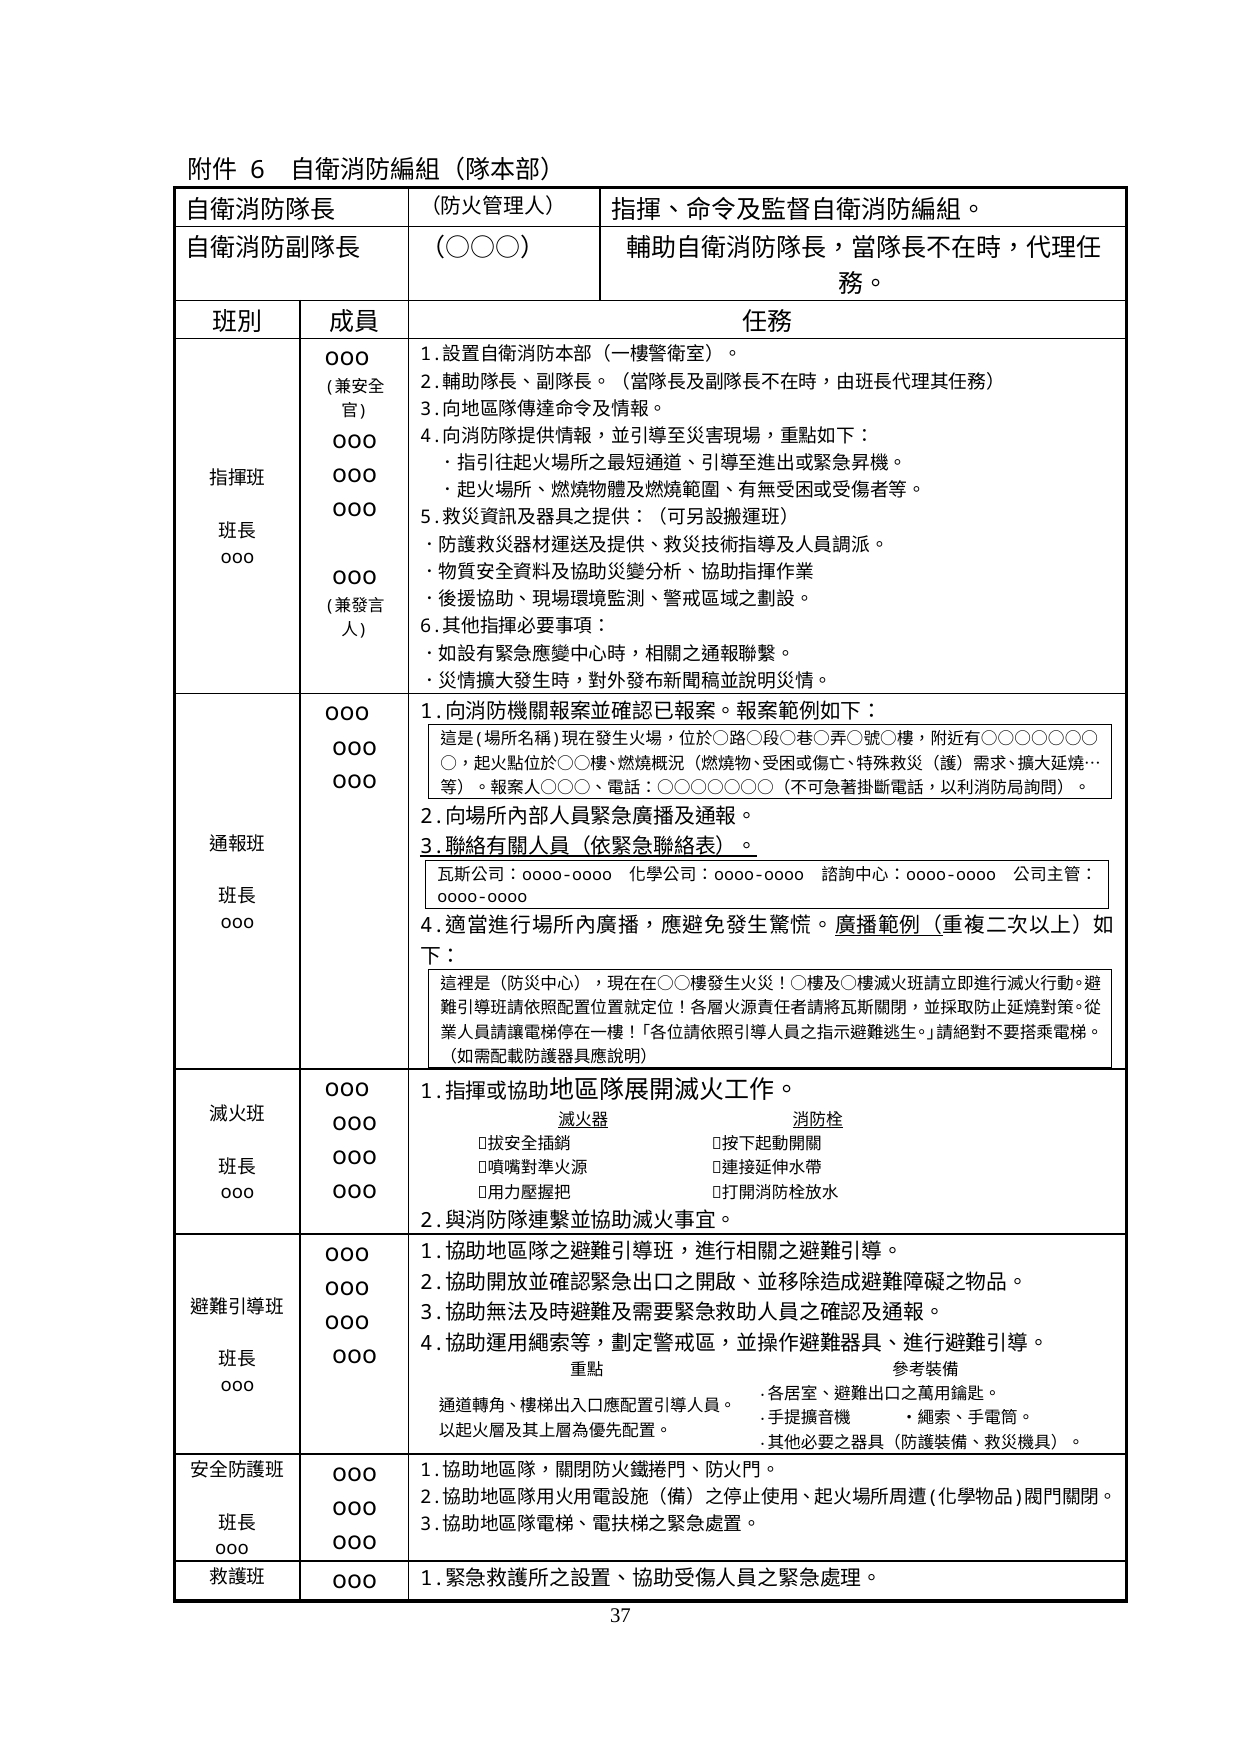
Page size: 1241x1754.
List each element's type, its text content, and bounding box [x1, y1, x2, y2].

table_cell 1.向消防機關報案並確認已報案。報案範例如下： 2.向場所內部人員緊急廣播及通報。 3.聯絡有關人員（依緊急聯絡表）。 4.適當進行場所內廣播，應避免發生驚慌。廣播範例（重複二次以上）如下： [409, 694, 1125, 1068]
table_cell ooo ooo ooo ooo [301, 1235, 408, 1453]
table_header （防火管理人） [409, 189, 599, 226]
table_header 滅火器 [466, 1106, 700, 1130]
table_cell 輔助自衛消防隊長，當隊長不在時，代理任務。 [601, 227, 1125, 300]
table_cell ooo ooo ooo ooo [301, 1070, 408, 1233]
table_cell 1.指揮或協助地區隊展開滅火工作。 2.與消防隊連繫並協助滅火事宜。 [409, 1070, 1125, 1233]
table_cell 1.協助地區隊，關閉防火鐵捲門、防火門。 2.協助地區隊用火用電設施（備）之停止使用、起火場所周遭(化學物品)閥門關閉。 3.協助地區隊電梯、電扶梯之緊急處置。 [409, 1455, 1125, 1560]
table_cell ooo ooo ooo [301, 694, 408, 1068]
table_cell ooo (兼安全官) ooo ooo ooo ooo (兼發言人) [301, 339, 408, 692]
table_header 這裡是（防災中心），現在在○○樓發生火災！○樓及○樓滅火班請立即進行滅火行動。避難引導班請依照配置位置就定位！各層火源責任者請將瓦斯關閉，並採取防止延燒對策。從業人員請讓電梯停在一樓！「各位請依照引導人員之指示避難逃生。」請絕對不要搭乘電梯。（如需配載防護器具應說明） [429, 970, 1111, 1067]
table_cell ‧各居室、避難出口之萬用鑰匙。 ‧手提擴音機 ‧繩索、手電筒。 ‧其他必要之器具（防護裝備、救災機具）。 [746, 1380, 1104, 1453]
table_cell 按下起動開關 連接延伸水帶 打開消防栓放水 [700, 1130, 935, 1203]
table_cell 指揮班 班長 ooo [176, 339, 299, 692]
table_header 這是(場所名稱)現在發生火場，位於○路○段○巷○弄○號○樓，附近有○○○○○○○○，起火點位於○○樓、燃燒概況（燃燒物、受困或傷亡、特殊救災（護）需求、擴大延燒…等）。報案人○○○、電話：○○○○○○○（不可急著掛斷電話，以利消防局詢問）。 [429, 725, 1111, 798]
table_cell ooo [301, 1562, 408, 1599]
table_header 消防栓 [700, 1106, 935, 1130]
table_cell 救護班 [176, 1562, 299, 1599]
text 附件 6 自衛消防編組（隊本部） [187, 150, 1053, 186]
table_cell （○○○） [409, 227, 599, 300]
table_cell 拔安全插銷 噴嘴對準火源 用力壓握把 [466, 1130, 700, 1203]
table_cell 自衛消防副隊長 [176, 227, 408, 300]
table_cell 1.設置自衛消防本部（一樓警衛室）。 2.輔助隊長、副隊長。（當隊長及副隊長不在時，由班長代理其任務） 3.向地區隊傳達命令及情報。 4.向消防隊提供情報，並引導至災害現場，重點如下： ．指引往起火場所之最短通道、引導至進出或緊急昇機。 ．起火場所、燃燒物體及燃燒範圍、有無受困或受傷者等。 5.救災資訊及器具之提供：（可另設搬運班） ．防護救災器材運送及提供、救災技術指導及人員調派。 ．物質安全資料及協助災變分析、協助指揮作業 ．後援協助、現場環境監測、警戒區域之劃設。 6.其他指揮必要事項： ．如設有緊急應變中心時，相關之通報聯繫。 ．災情擴大發生時，對外發布新聞稿並說明災情。 [409, 339, 1125, 692]
table_header 自衛消防隊長 [176, 189, 408, 226]
table_cell 班別 [176, 301, 299, 337]
table_cell 1.緊急救護所之設置、協助受傷人員之緊急處理。 [409, 1562, 1125, 1599]
table_header 參考裝備 [746, 1356, 1104, 1380]
table_cell 任務 [409, 301, 1125, 337]
table_cell ooo ooo ooo [301, 1455, 408, 1560]
table_cell 滅火班 班長 ooo [176, 1070, 299, 1233]
table_cell 成員 [301, 301, 408, 337]
table_cell 安全防護班 班長 ooo [176, 1455, 299, 1560]
table_cell 避難引導班 班長 ooo [176, 1235, 299, 1453]
table_cell 通道轉角、樓梯出入口應配置引導人員。 以起火層及其上層為優先配置。 [427, 1380, 746, 1453]
table_cell 通報班 班長 ooo [176, 694, 299, 1068]
table_header 重點 [427, 1356, 746, 1380]
table_header 瓦斯公司：oooo-oooo 化學公司：oooo-oooo 諮詢中心：oooo-oooo 公司主管：oooo-oooo [426, 861, 1108, 908]
table_header 指揮、命令及監督自衛消防編組。 [601, 189, 1125, 226]
table_cell 1.協助地區隊之避難引導班，進行相關之避難引導。 2.協助開放並確認緊急出口之開啟、並移除造成避難障礙之物品。 3.協助無法及時避難及需要緊急救助人員之確認及通報。 4.協助運用繩索等，劃定警戒區，並操作避難器具、進行避難引導。 [409, 1235, 1125, 1453]
